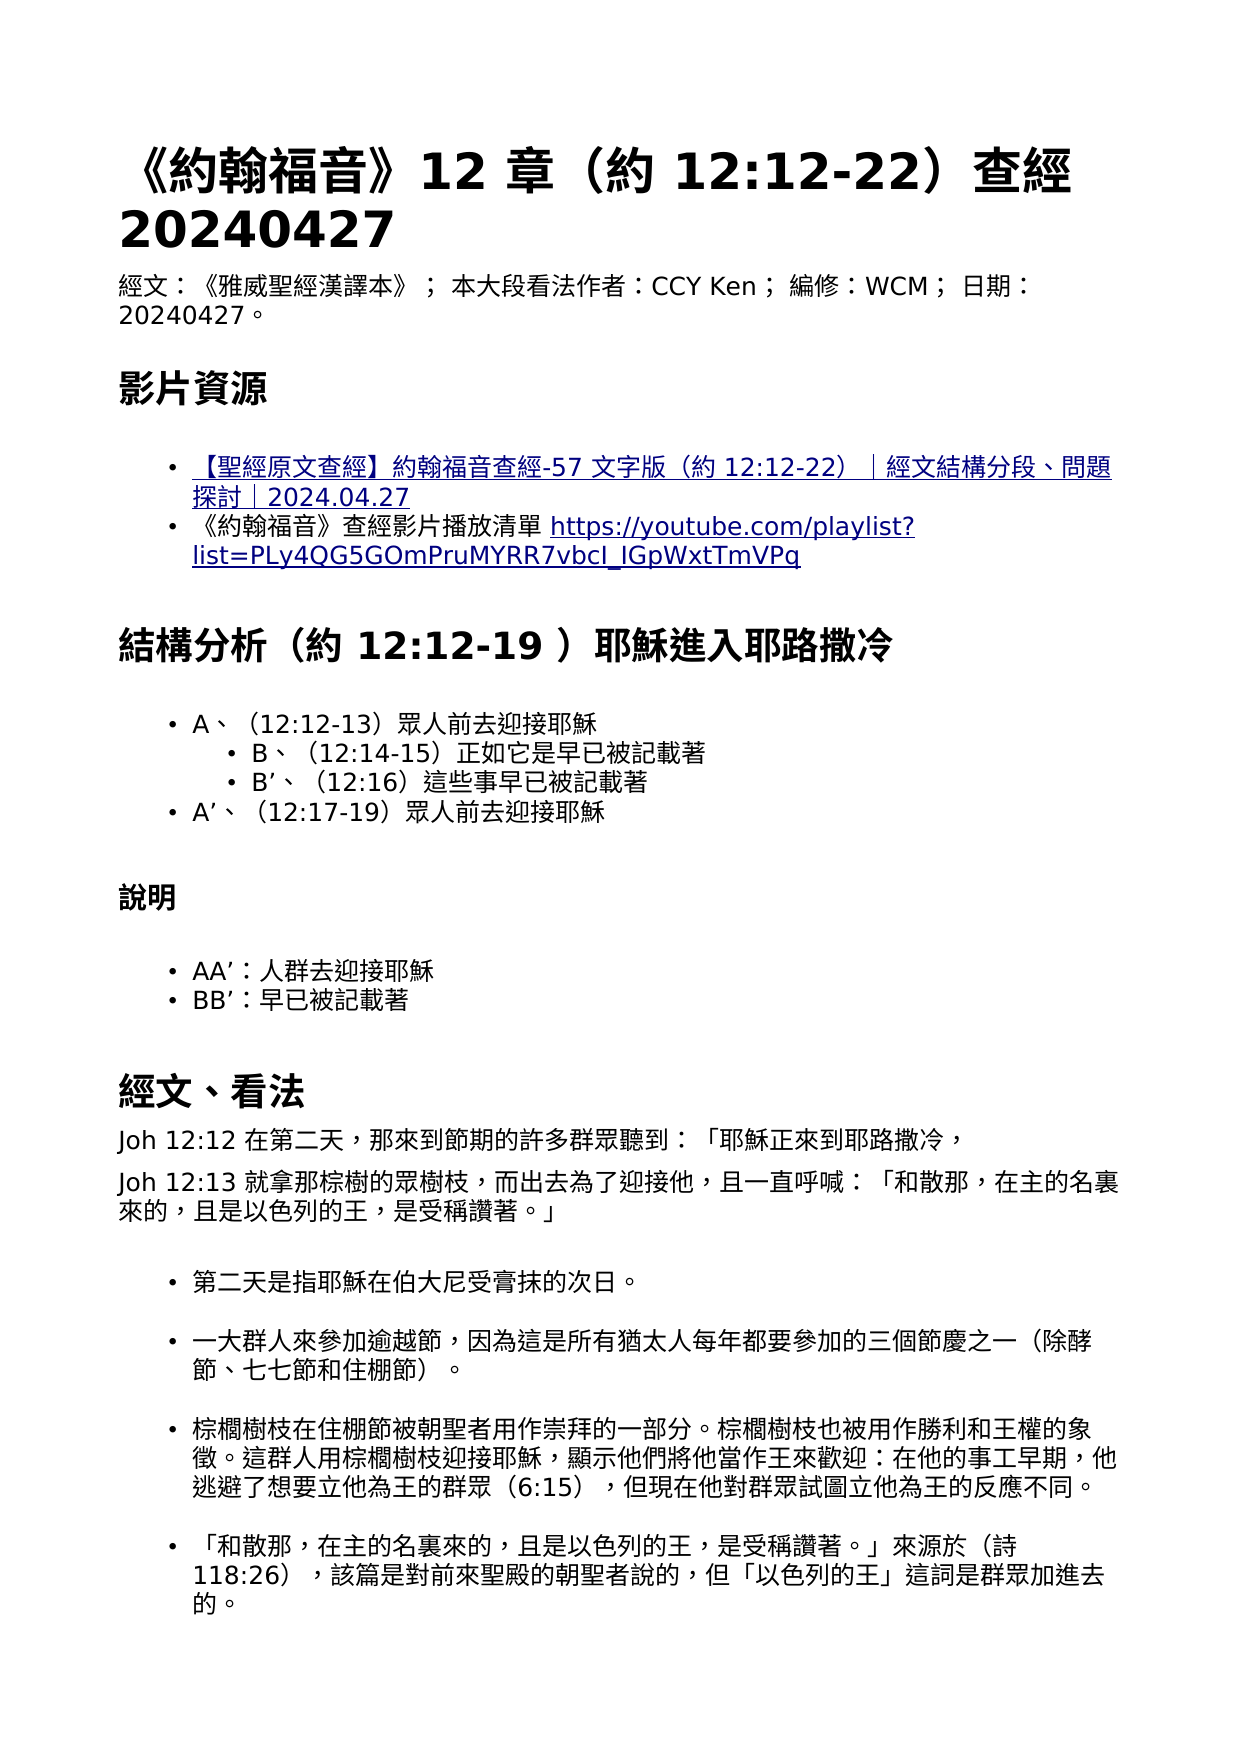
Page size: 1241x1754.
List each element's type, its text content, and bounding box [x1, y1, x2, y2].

list AA’：人群去迎接耶穌 [177, 957, 1122, 987]
list A、（12:12-13）眾人前去迎接耶穌 [177, 710, 1122, 739]
text 經文：《雅威聖經漢譯本》； 本大段看法作者：CCY Ken； 編修：WCM； 日期：20240427。 [118, 272, 1122, 330]
list 棕櫚樹枝在住棚節被朝聖者用作崇拜的一部分。棕櫚樹枝也被用作勝利和王權的象徵。這群人用棕櫚樹枝迎接耶穌，顯示他們將他當作王來歡迎：在他的事工早期，他逃避了想要立他為王的群眾（6:15），但現在他對群眾試圖立他為王的反應不同。 [177, 1415, 1122, 1502]
subtitle 說明 [118, 881, 1122, 915]
subtitle 影片資源 [118, 368, 1122, 412]
list 一大群人來參加逾越節，因為這是所有猶太人每年都要參加的三個節慶之一（除酵節、七七節和住棚節）。 [177, 1327, 1122, 1385]
list B’、（12:16）這些事早已被記載著 [236, 769, 1122, 798]
text Joh 12:13 就拿那棕樹的眾樹枝，而出去為了迎接他，且一直呼喊：「和散那，在主的名裏來的，且是以色列的王，是受稱讚著。」 [118, 1168, 1122, 1226]
subtitle 經文、看法 [118, 1070, 1122, 1114]
list 《約翰福音》查經影片播放清單 https://youtube.com/playlist?list=PLy4QG5GOmPruMYRR7vbcI_IGpWxtTmVPq [177, 512, 1122, 570]
subtitle 《約翰福音》12 章（約 12:12-22）查經 20240427 [118, 143, 1122, 259]
list 【聖經原文查經】約翰福音查經-57 文字版（約 12:12-22）｜經文結構分段、問題探討｜2024.04.27 [177, 453, 1122, 512]
text Joh 12:12 在第二天，那來到節期的許多群眾聽到：「耶穌正來到耶路撒冷， [118, 1126, 1122, 1156]
list 「和散那，在主的名裏來的，且是以色列的王，是受稱讚著。」來源於（詩 118:26），該篇是對前來聖殿的朝聖者說的，但「以色列的王」這詞是群眾加進去的。 [177, 1532, 1122, 1619]
subtitle 結構分析（約 12:12-19 ）耶穌進入耶路撒冷 [118, 625, 1122, 668]
list B、（12:14-15）正如它是早已被記載著 [236, 739, 1122, 769]
list A’、（12:17-19）眾人前去迎接耶穌 [177, 798, 1122, 827]
list 第二天是指耶穌在伯大尼受膏抹的次日。 [177, 1268, 1122, 1297]
list BB’：早已被記載著 [177, 987, 1122, 1016]
